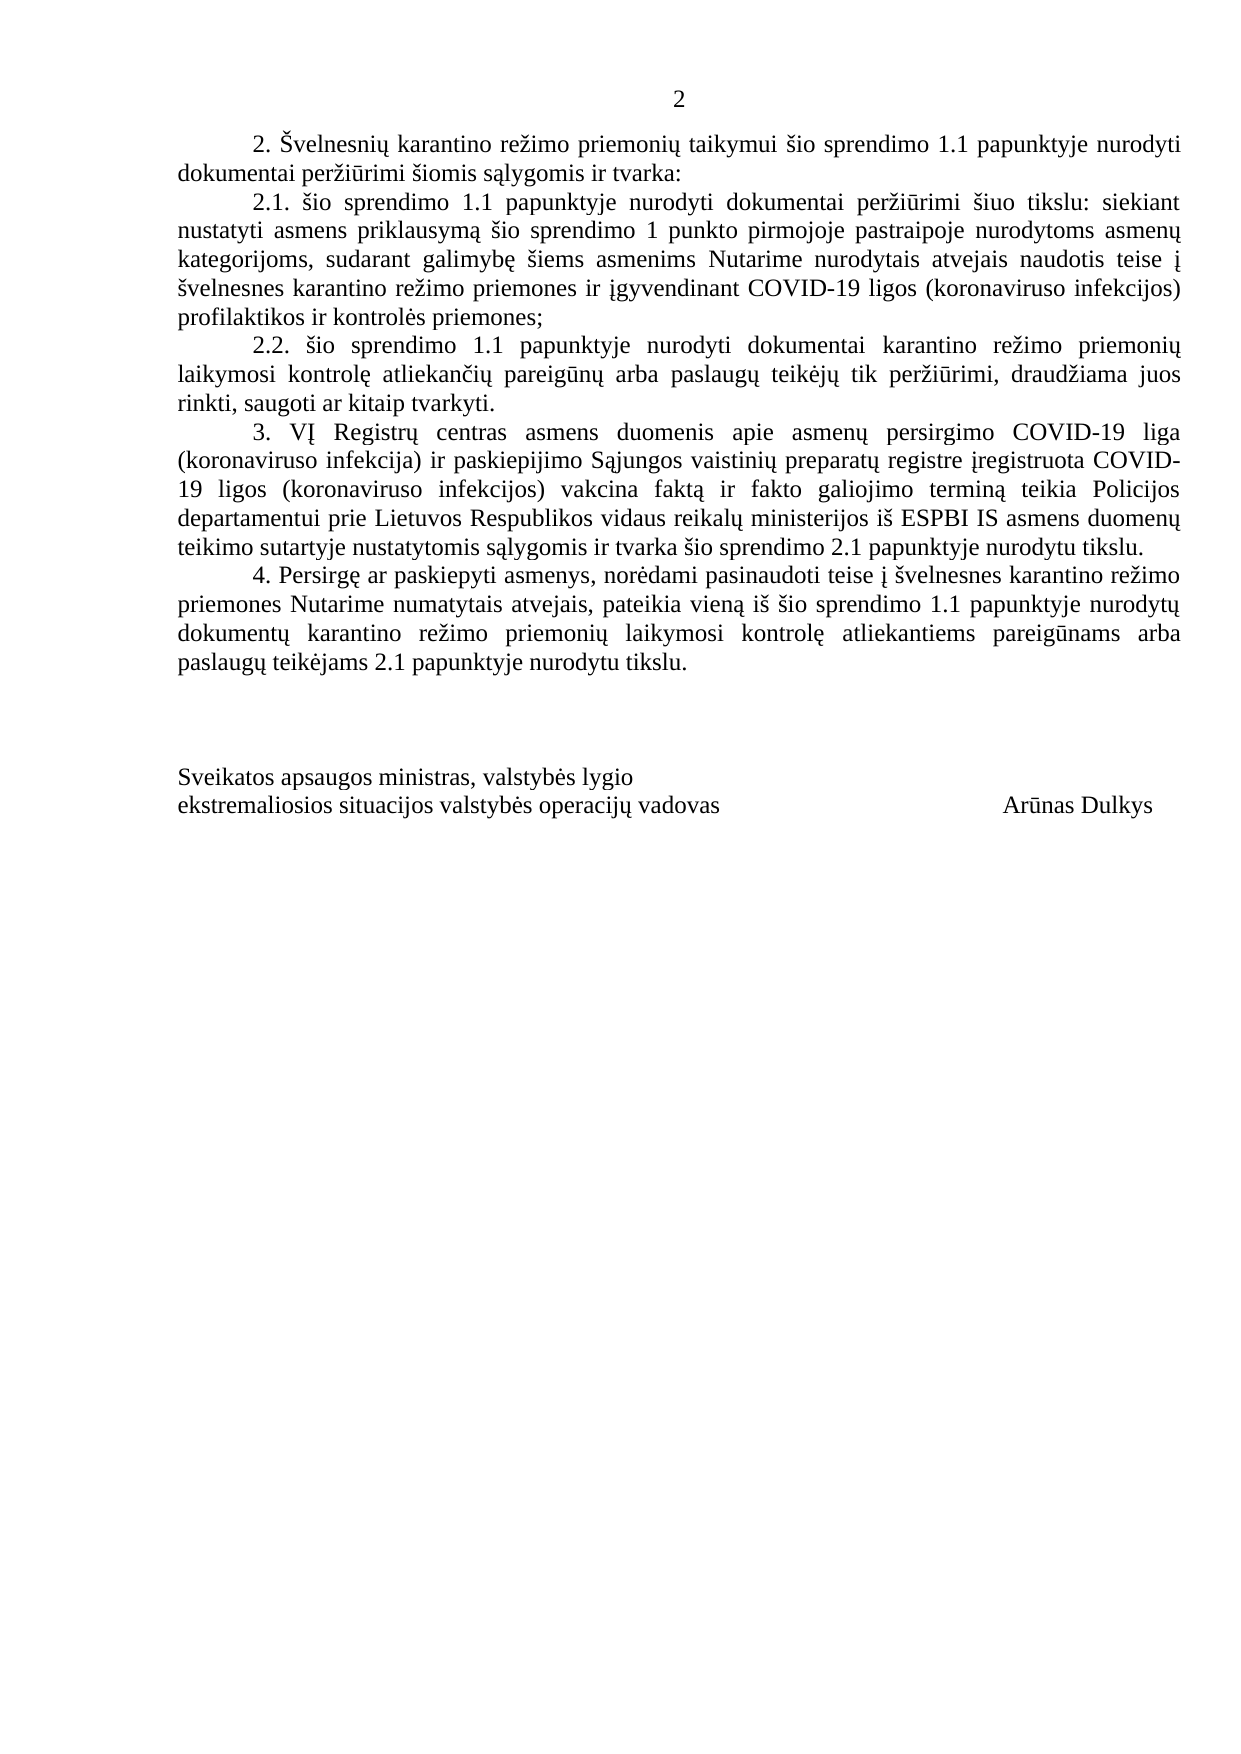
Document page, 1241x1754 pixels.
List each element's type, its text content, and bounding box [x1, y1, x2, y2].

text 4. Persirgę ar paskiepyti asmenys, norėdami pasinaudoti teise į švelnesnes karantino režimo priemones Nutarime numatytais atvejais, pateikia vieną iš šio sprendimo 1.1 papunktyje nurodytų dokumentų karantino režimo priemonių laikymosi kontrolę atliekantiems pareigūnams arba paslaugų teikėjams 2.1 papunktyje nurodytu tikslu. [177, 560, 1181, 675]
text 2. Švelnesnių karantino režimo priemonių taikymui šio sprendimo 1.1 papunktyje nurodyti dokumentai peržiūrimi šiomis sąlygomis ir tvarka: [177, 129, 1181, 187]
text 2.2. šio sprendimo 1.1 papunktyje nurodyti dokumentai karantino režimo priemonių laikymosi kontrolę atliekančių pareigūnų arba paslaugų teikėjų tik peržiūrimi, draudžiama juos rinkti, saugoti ar kitaip tvarkyti. [177, 330, 1181, 417]
text Sveikatos apsaugos ministras, valstybės lygio [177, 762, 1181, 790]
text 2.1. šio sprendimo 1.1 papunktyje nurodyti dokumentai peržiūrimi šiuo tikslu: siekiant nustatyti asmens priklausymą šio sprendimo 1 punkto pirmojoje pastraipoje nurodytoms asmenų kategorijoms, sudarant galimybę šiems asmenims Nutarime nurodytais atvejais naudotis teise į švelnesnes karantino režimo priemones ir įgyvendinant COVID-19 ligos (koronaviruso infekcijos) profilaktikos ir kontrolės priemones; [177, 187, 1181, 330]
text 3. VĮ Registrų centras asmens duomenis apie asmenų persirgimo COVID-19 liga (koronaviruso infekcija) ir paskiepijimo Sąjungos vaistinių preparatų registre įregistruota COVID-19 ligos (koronaviruso infekcijos) vakcina faktą ir fakto galiojimo terminą teikia Policijos departamentui prie Lietuvos Respublikos vidaus reikalų ministerijos iš ESPBI IS asmens duomenų teikimo sutartyje nustatytomis sąlygomis ir tvarka šio sprendimo 2.1 papunktyje nurodytu tikslu. [177, 417, 1181, 560]
text ekstremaliosios situacijos valstybės operacijų vadovas Arūnas Dulkys [177, 790, 1181, 819]
